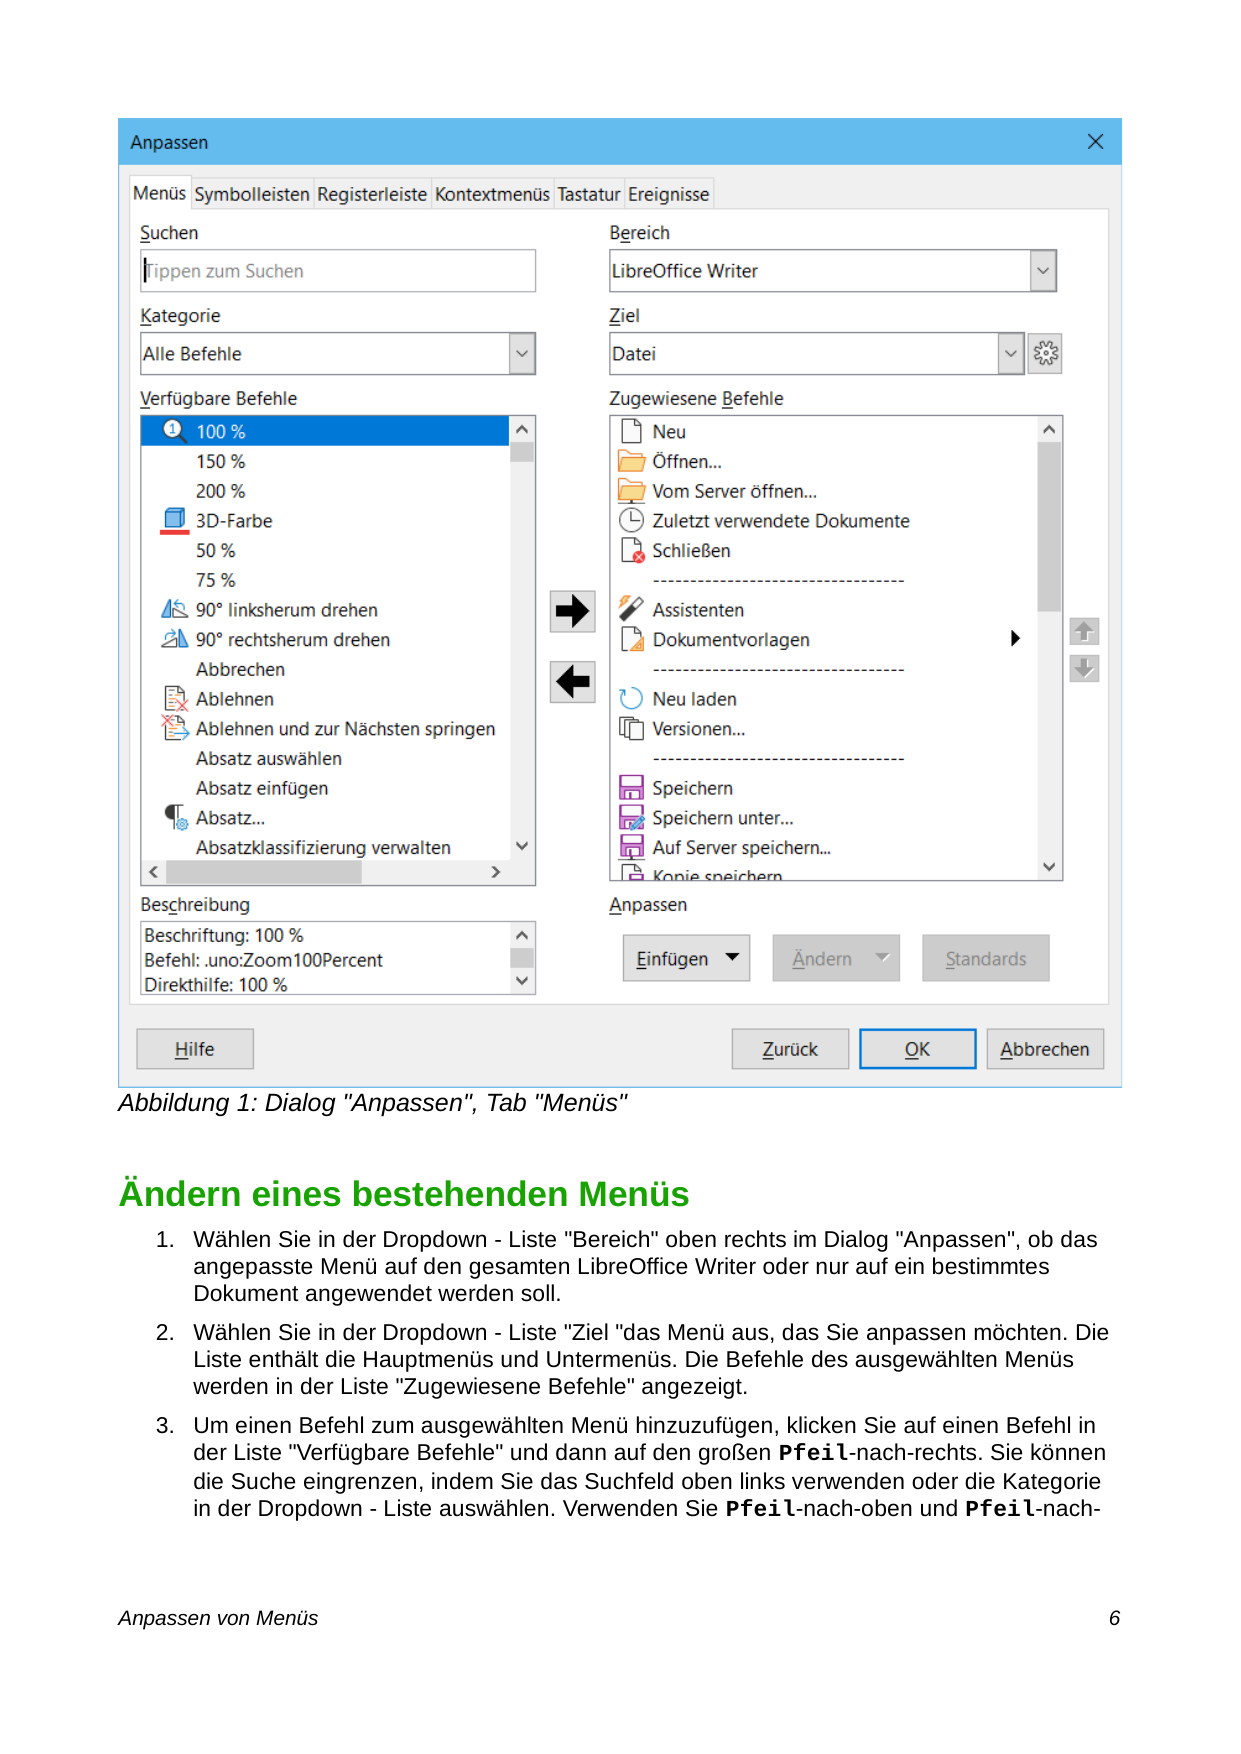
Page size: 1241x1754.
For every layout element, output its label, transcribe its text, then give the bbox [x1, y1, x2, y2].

list Wählen Sie in der Dropdown - Liste "Bereich" oben rechts im Dialog "Anpassen", ob das angepasste Menü auf den gesamten LibreOffice Writer oder nur auf ein bestimmtes Dokument angewendet werden soll. [156, 1225, 1122, 1307]
list Wählen Sie in der Dropdown - Liste "Ziel "das Menü aus, das Sie anpassen möchten. Die Liste enthält die Hauptmenüs und Untermenüs. Die Befehle des ausgewählten Menüs werden in der Liste "Zugewiesene Befehle" angezeigt. [156, 1318, 1122, 1400]
subtitle Ändern eines bestehenden Menüs [118, 1173, 1122, 1214]
picture [118, 118, 1123, 1088]
text Abbildung 1: Dialog "Anpassen", Tab "Menüs" [118, 1088, 1122, 1117]
list Um einen Befehl zum ausgewählten Menü hinzuzufügen, klicken Sie auf einen Befehl in der Liste "Verfügbare Befehle" und dann auf den großen Pfeil-nach-rechts. Sie können die Suche eingrenzen, indem Sie das Suchfeld oben links verwenden oder die Kategorie in der Dropdown - Liste auswählen. Verwenden Sie Pfeil-nach-oben und Pfeil-nach- [156, 1411, 1122, 1524]
